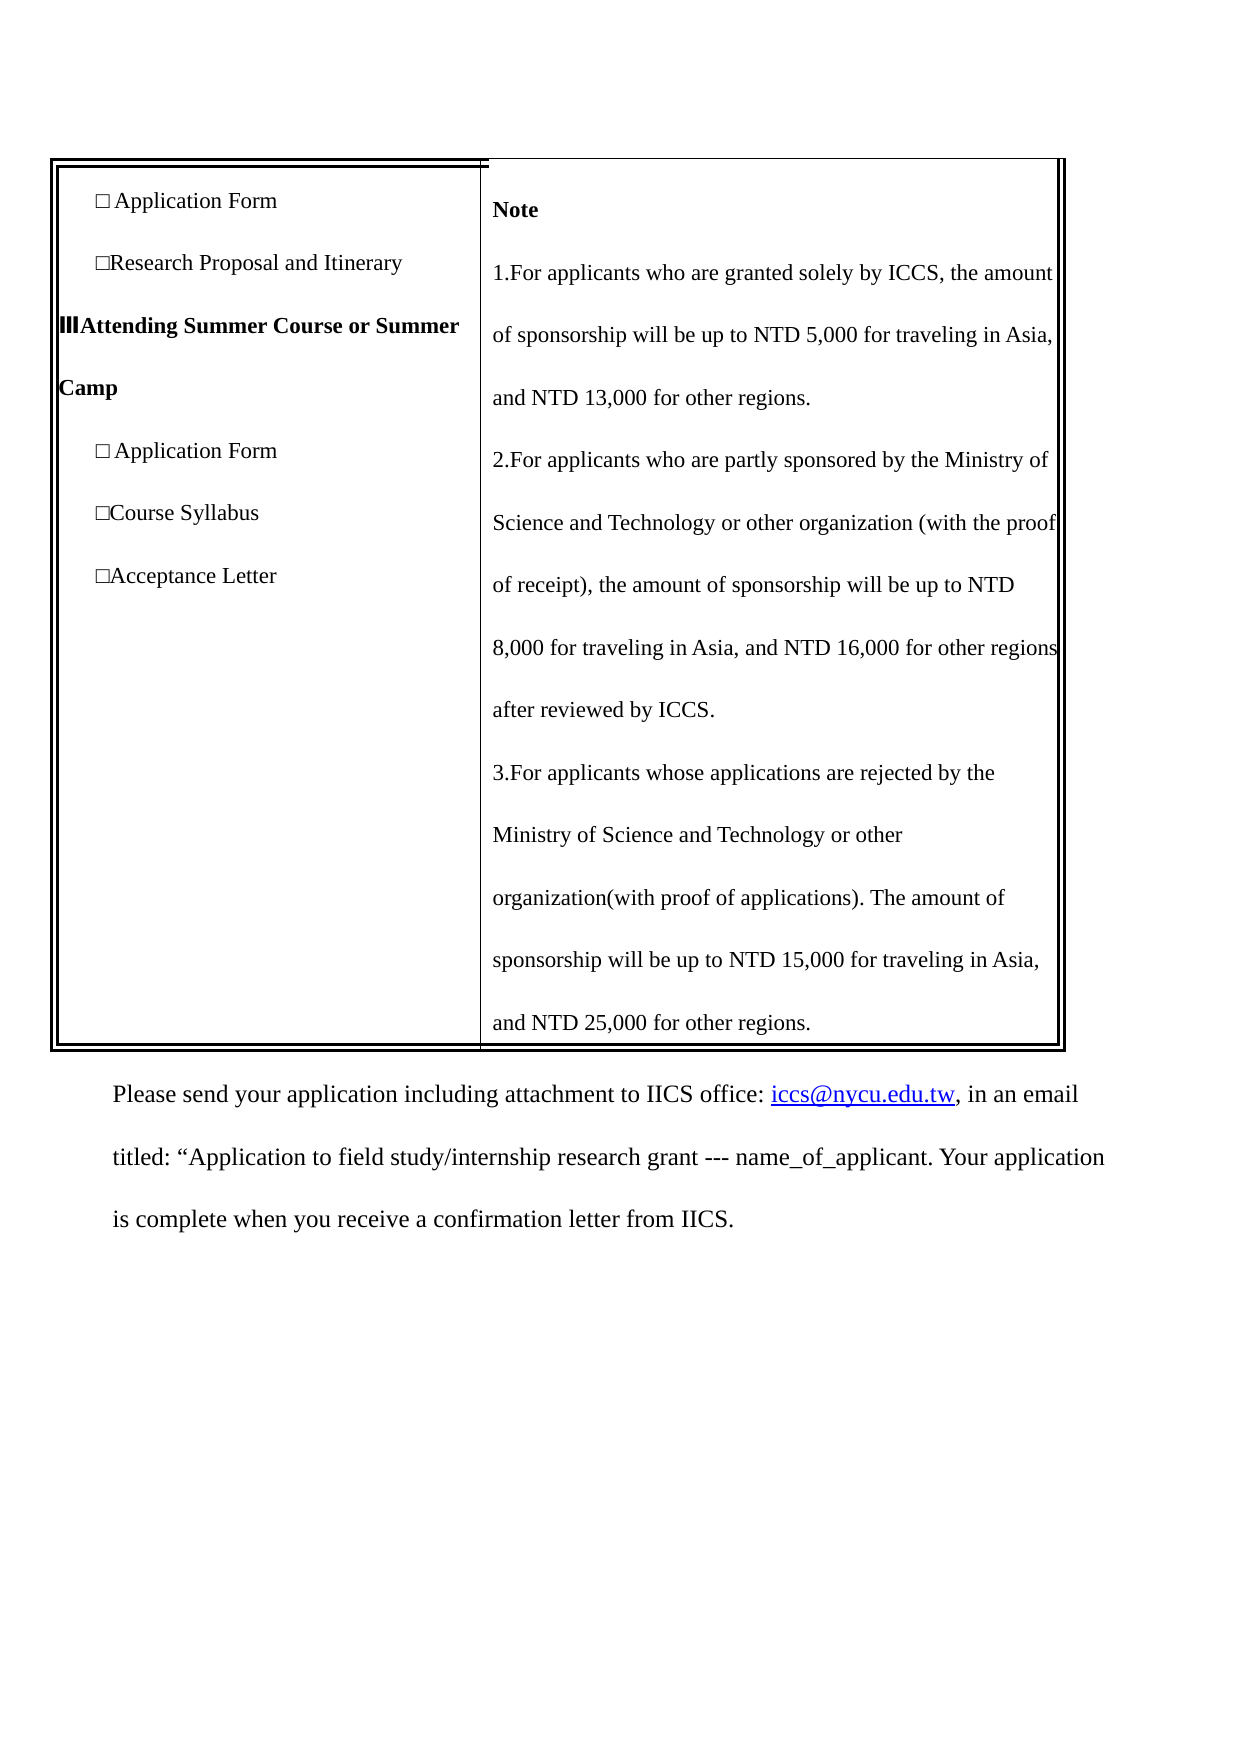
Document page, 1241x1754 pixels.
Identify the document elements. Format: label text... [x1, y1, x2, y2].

table_cell [481, 168, 489, 1043]
table_cell Note 1.For applicants who are granted solely by ICCS, the amount of sponsorship will be up to NTD 5,000 for traveling in Asia, and NTD 13,000 for other regions. 2.For applicants who are partly sponsored by the Ministry of Science and Technology or other organization (with the proof of receipt), the amount of sponsorship will be up to NTD 8,000 for traveling in Asia, and NTD 16,000 for other regions after reviewed by ICCS. 3.For applicants whose applications are rejected by the Ministry of Science and Technology or other organization(with proof of applications). The amount of sponsorship will be up to NTD 15,000 for traveling in Asia, and NTD 25,000 for other regions. [489, 159, 1057, 1043]
table_cell [1066, 158, 1070, 1043]
text Please send your application including attachment to IICS office: iccs@nycu.edu.tw, in an email titled: “Application to field study/internship research grant --- name_of_applicant. Your application is complete when you receive a confirmation letter from IICS. [112, 1052, 1128, 1239]
table_cell □ Application Form □Research Proposal and Itinerary ⅢAttending Summer Course or Summer Camp □ Application Form □Course Syllabus □Acceptance Letter [55, 161, 480, 1043]
